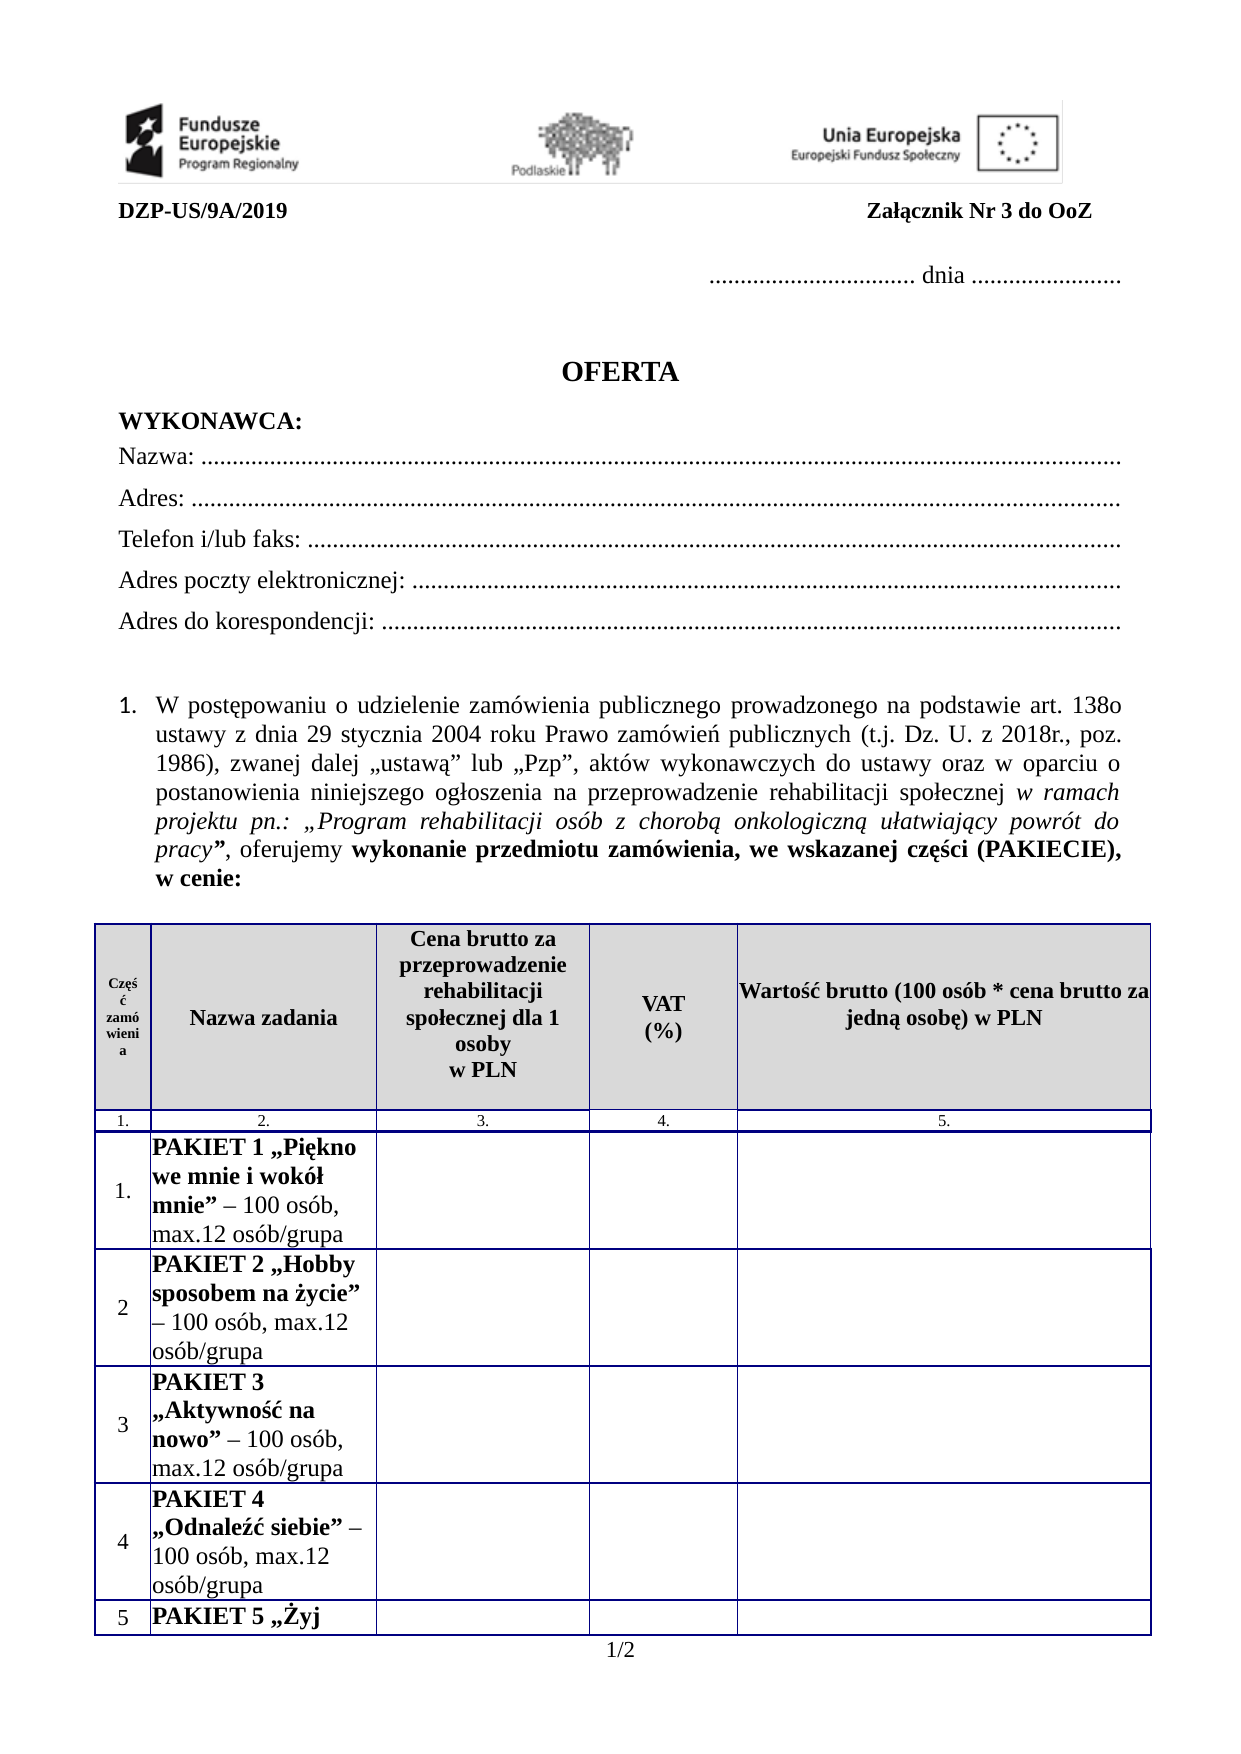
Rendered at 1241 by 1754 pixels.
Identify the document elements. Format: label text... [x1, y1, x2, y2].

table_cell 3. [377, 1111, 589, 1130]
table_cell [738, 1484, 1150, 1599]
table_cell PAKIET 4 „Odnaleźć siebie” – 100 osób, max.12 osób/grupa [151, 1484, 376, 1599]
table_cell 2. [152, 1111, 376, 1130]
text Adres do korespondencji: [118, 606, 1122, 635]
table_cell [738, 1133, 1150, 1247]
table_cell [590, 1250, 737, 1364]
table_header VAT (%) [590, 925, 737, 1109]
table_cell [590, 1601, 737, 1634]
table_header Wartość brutto (100 osób * cena brutto za jedną osobę) w PLN [738, 925, 1150, 1109]
table_header Część zamówienia [96, 925, 150, 1109]
table_cell PAKIET 3 „Aktywność na nowo” – 100 osób, max.12 osób/grupa [151, 1367, 376, 1482]
table_cell PAKIET 5 „Żyj [151, 1601, 376, 1634]
table_cell [590, 1484, 737, 1599]
table_cell [738, 1601, 1150, 1634]
table_cell PAKIET 1 „Piękno we mnie i wokół mnie” – 100 osób, max.12 osób/grupa [151, 1133, 376, 1247]
table_cell 1. [96, 1111, 150, 1130]
table_cell [590, 1133, 737, 1247]
table_cell [738, 1250, 1150, 1364]
table_cell [590, 1367, 737, 1482]
table_cell [377, 1601, 589, 1634]
text WYKONAWCA: [118, 406, 1122, 435]
text Nazwa: [118, 441, 1122, 470]
table_cell 5. [738, 1111, 1150, 1130]
table_cell 4. [590, 1110, 737, 1130]
table_cell 1. [96, 1133, 150, 1247]
table_cell [377, 1133, 589, 1247]
text Telefon i/lub faks: [118, 524, 1122, 553]
table_header Nazwa zadania [152, 925, 376, 1109]
table_cell [377, 1250, 589, 1364]
table_cell PAKIET 2 „Hobby sposobem na życie” – 100 osób, max.12 osób/grupa [151, 1250, 376, 1364]
text OFERTA [118, 354, 1122, 388]
table_header Cena brutto za przeprowadzenie rehabilitacji społecznej dla 1 osoby w PLN [377, 925, 589, 1109]
text Adres: [118, 483, 1122, 511]
table_cell [738, 1367, 1150, 1482]
table_cell 4 [96, 1484, 150, 1599]
table_cell 2 [96, 1250, 150, 1364]
table_cell [377, 1484, 589, 1599]
table_cell 3 [96, 1367, 150, 1482]
table_cell 5 [96, 1601, 150, 1634]
list W postępowaniu o udzielenie zamówienia publicznego prowadzonego na podstawie art. 138o ustawy z dnia 29 stycznia 2004 roku Prawo zamówień publicznych (t.j. Dz. U. z 2018r., poz. 1986), zwanej dalej „ustawą” lub „Pzp”, aktów wykonawczych do ustawy oraz w oparciu o postanowienia niniejszego ogłoszenia na przeprowadzenie rehabilitacji społecznej w ramach projektu pn.: „Program rehabilitacji osób z chorobą onkologiczną ułatwiający powrót do pracy”, oferujemy wykonanie przedmiotu zamówienia, we wskazanej części (PAKIECIE), w cenie: [118, 689, 1122, 892]
text Adres poczty elektronicznej: [118, 565, 1122, 594]
table_cell [377, 1367, 589, 1482]
text dnia [709, 261, 1122, 289]
